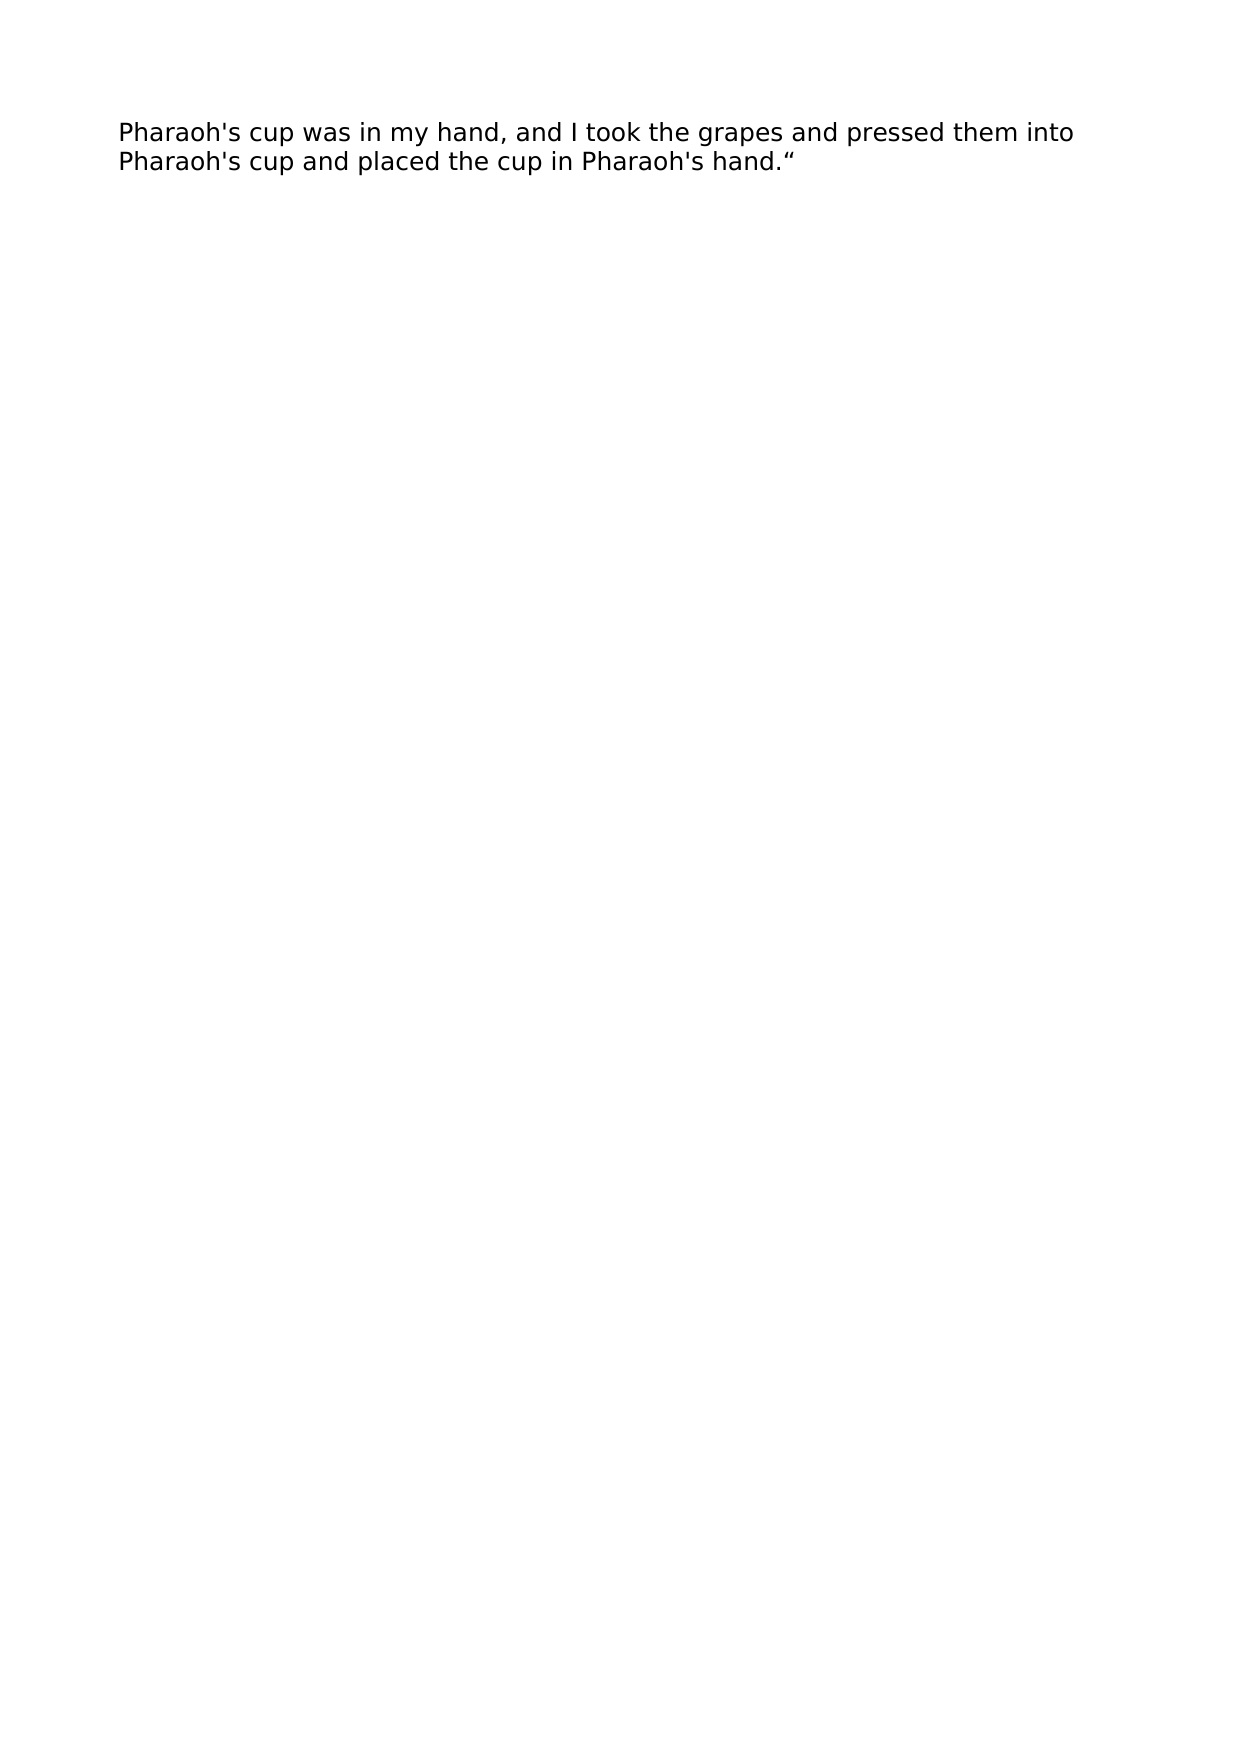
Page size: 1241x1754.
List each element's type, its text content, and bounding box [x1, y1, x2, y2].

text Pharaoh's cup was in my hand, and I took the grapes and pressed them into Pharaoh's cup and placed the cup in Pharaoh's hand.“ [118, 118, 1122, 176]
